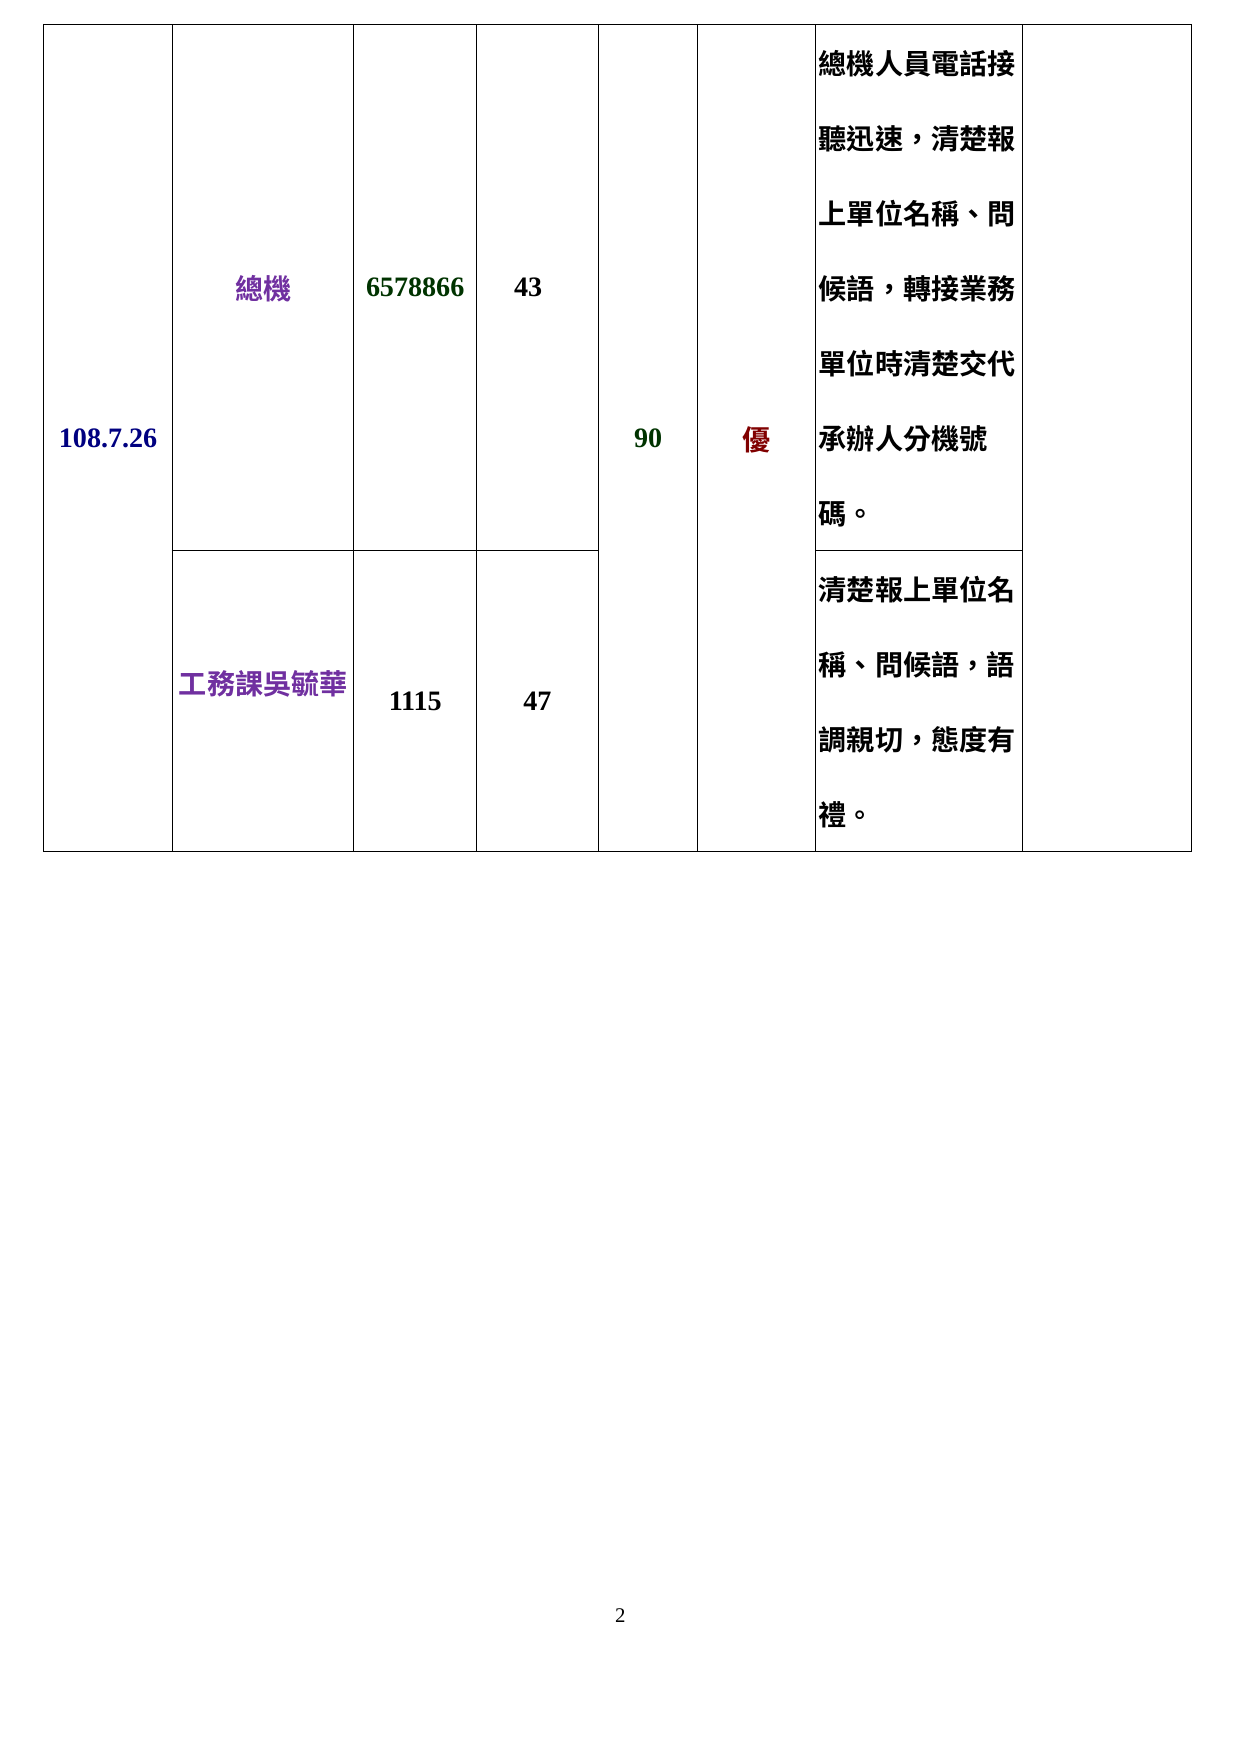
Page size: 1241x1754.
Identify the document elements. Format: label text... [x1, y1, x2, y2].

table_cell 總機 [173, 25, 353, 550]
table_cell 108.7.26 [44, 25, 172, 851]
table_cell 47 [477, 551, 598, 851]
table_cell 優 [698, 25, 815, 851]
table_cell 1115 [354, 551, 476, 851]
table_cell [1023, 25, 1191, 851]
table_cell 總機人員電話接聽迅速，清楚報上單位名稱、問候語，轉接業務單位時清楚交代承辦人分機號碼。 [816, 25, 1022, 550]
table_cell 43 [477, 25, 598, 550]
table_cell 工務課吳毓華 [173, 551, 353, 851]
table_cell 清楚報上單位名稱、問候語，語調親切，態度有禮。 [816, 551, 1022, 851]
table_cell 6578866 [354, 25, 476, 550]
table_cell 90 [599, 25, 697, 851]
